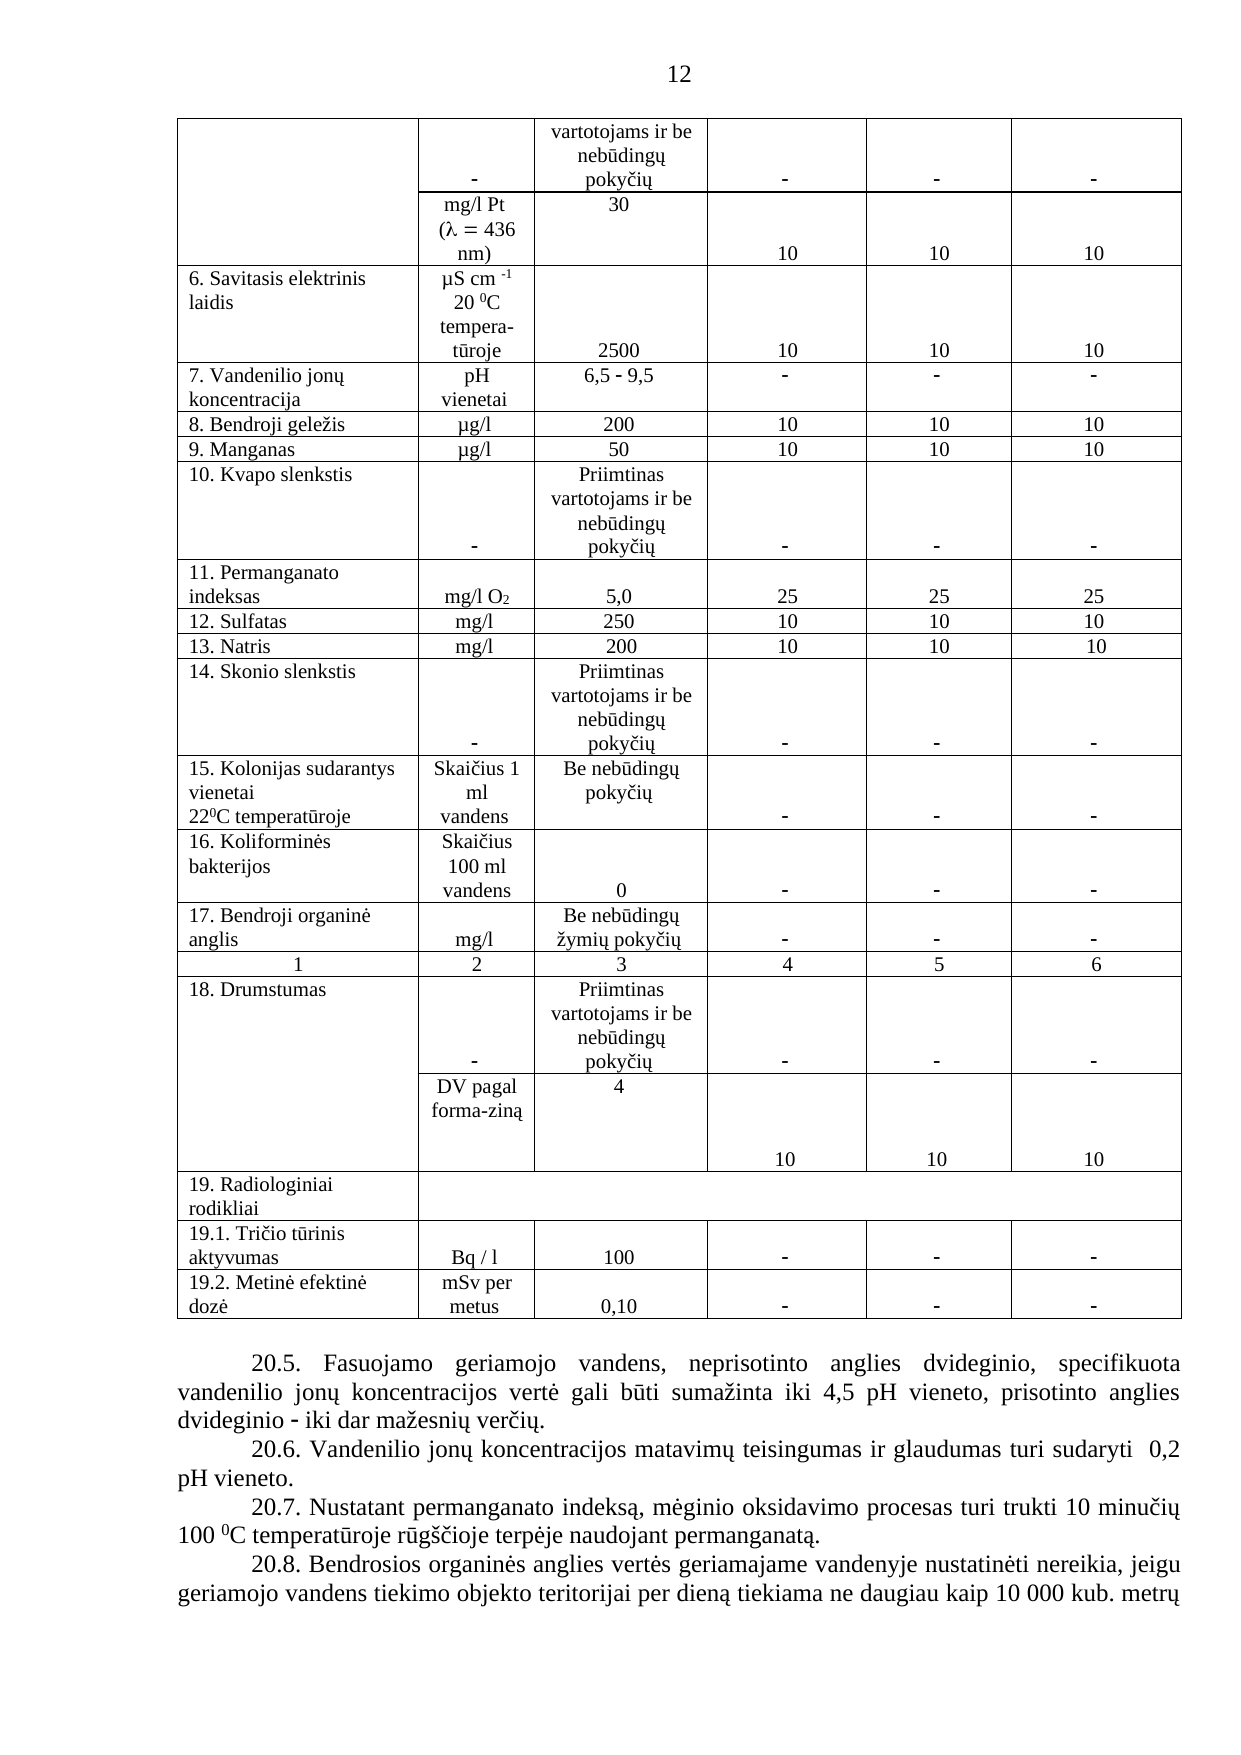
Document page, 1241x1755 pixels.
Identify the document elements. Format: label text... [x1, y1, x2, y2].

table_cell  [708, 977, 866, 1073]
table_cell pH vienetai [419, 363, 534, 411]
table_cell  [708, 1270, 866, 1318]
table_cell 6,5  9,5 [535, 363, 707, 411]
table_cell 3 [535, 952, 707, 976]
table_cell µg/l [419, 412, 534, 436]
table_cell 200 [535, 634, 707, 658]
table_cell 0 [535, 830, 707, 902]
text 20.6. Vandenilio jonų koncentracijos matavimų teisingumas ir glaudumas turi sudaryti 0,2 pH vieneto. [177, 1434, 1181, 1492]
table_cell  [867, 977, 1011, 1073]
table_cell 10 [708, 266, 866, 362]
table_cell mSv per metus [419, 1270, 534, 1318]
table_cell  [867, 363, 1011, 411]
table_cell  [1012, 977, 1181, 1073]
table_cell  [708, 903, 866, 951]
table_cell Be nebūdingų pokyčių [535, 756, 707, 828]
table_cell  [867, 462, 1011, 558]
table_cell 10 [1012, 193, 1181, 264]
table_cell 10 [708, 412, 866, 436]
table_cell  [419, 659, 534, 755]
table_cell Skaičius 1 ml vandens [419, 756, 534, 828]
table_cell  [1012, 119, 1181, 191]
table_cell  [867, 756, 1011, 828]
table_cell 10 [1012, 609, 1181, 633]
table_cell  [1012, 903, 1181, 951]
table_cell 17. Bendroji organinė anglis [178, 903, 418, 951]
table_cell  [708, 119, 866, 191]
table_cell 10 [708, 1074, 866, 1171]
table_cell 10 [1012, 634, 1181, 658]
table_cell 14. Skonio slenkstis [178, 659, 418, 755]
text 20.5. Fasuojamo geriamojo vandens, neprisotinto anglies dvideginio, specifikuota vandenilio jonų koncentracijos vertė gali būti sumažinta iki 4,5 pH vieneto, prisotinto anglies dvideginio  iki dar mažesnių verčių. [177, 1348, 1181, 1434]
table_cell 5 [867, 952, 1011, 976]
table_cell 100 [535, 1221, 707, 1269]
table_cell  [867, 1270, 1011, 1318]
table_cell  [1012, 659, 1181, 755]
table_cell 4 [708, 952, 866, 976]
table_cell  [867, 903, 1011, 951]
table_cell 16. Koliforminės bakterijos [178, 830, 418, 902]
table_cell mg/l [419, 609, 534, 633]
table_cell  [1012, 462, 1181, 558]
table_cell  [419, 462, 534, 558]
table_cell 2500 [535, 266, 707, 362]
table_cell  [867, 119, 1011, 191]
table_cell [178, 119, 418, 191]
table_cell  [708, 1221, 866, 1269]
table_cell  [867, 1221, 1011, 1269]
table_cell 10 [1012, 1074, 1181, 1171]
table_cell 12. Sulfatas [178, 609, 418, 633]
table_cell 19.2. Metinė efektinė dozė [178, 1270, 418, 1318]
table_cell vartotojams ir be nebūdingų pokyčių [535, 119, 707, 191]
table_cell 6. Savitasis elektrinis laidis [178, 266, 418, 362]
text 20.8. Bendrosios organinės anglies vertės geriamajame vandenyje nustatinėti nereikia, jeigu geriamojo vandens tiekimo objekto teritorijai per dieną tiekiama ne daugiau kaip 10 000 kub. metrų [177, 1549, 1181, 1607]
table_cell 10 [1012, 266, 1181, 362]
table_cell [178, 191, 418, 264]
table_cell 2 [419, 952, 534, 976]
table_cell Priimtinas vartotojams ir be nebūdingų pokyčių [535, 462, 707, 558]
table_cell [419, 1172, 1181, 1220]
table_cell mg/l Pt (  436 nm) [419, 193, 534, 264]
table_cell 18. Drumstumas [178, 977, 418, 1073]
table_cell  [419, 977, 534, 1073]
table_cell DV pagal forma-ziną [419, 1074, 534, 1171]
table_cell Priimtinas vartotojams ir be nebūdingų pokyčių [535, 659, 707, 755]
table_cell [178, 1073, 418, 1171]
table_cell 4 [535, 1074, 707, 1171]
table_cell 10 [708, 437, 866, 461]
table_cell 10 [1012, 437, 1181, 461]
table_cell 10 [867, 266, 1011, 362]
table_cell 8. Bendroji geležis [178, 412, 418, 436]
table_cell  [708, 756, 866, 828]
table_cell mg/l [419, 634, 534, 658]
table_cell 10 [867, 412, 1011, 436]
table_cell  [1012, 1221, 1181, 1269]
table_cell Bq / l [419, 1221, 534, 1269]
table_cell 10 [867, 193, 1011, 264]
table_cell 30 [535, 193, 707, 264]
table_cell Skaičius 100 ml vandens [419, 830, 534, 902]
table_cell 13. Natris [178, 634, 418, 658]
table_cell 9. Manganas [178, 437, 418, 461]
table_cell 200 [535, 412, 707, 436]
table_cell  [867, 659, 1011, 755]
table_cell  [1012, 830, 1181, 902]
table_cell 10 [1012, 412, 1181, 436]
table_cell 10 [867, 634, 1011, 658]
table_cell 10. Kvapo slenkstis [178, 462, 418, 558]
table_cell  [708, 363, 866, 411]
table_cell 10 [867, 1074, 1011, 1171]
table_cell  [867, 830, 1011, 902]
table_cell  [1012, 363, 1181, 411]
table_cell Be nebūdingų žymių pokyčių [535, 903, 707, 951]
table_cell 11. Permanganato indeksas [178, 560, 418, 608]
table_cell  [419, 119, 534, 191]
table_cell µS cm -1 20 0C tempera- tūroje [419, 266, 534, 362]
table_cell  [708, 659, 866, 755]
table_cell mg/l O2 [419, 560, 534, 608]
table_cell 10 [867, 609, 1011, 633]
table_cell  [708, 830, 866, 902]
table_cell  [1012, 756, 1181, 828]
table_cell 7. Vandenilio jonų koncentracija [178, 363, 418, 411]
table_cell  [1012, 1270, 1181, 1318]
table_cell 10 [708, 609, 866, 633]
table_cell µg/l [419, 437, 534, 461]
text 20.7. Nustatant permanganato indeksą, mėginio oksidavimo procesas turi trukti 10 minučių 100 0C temperatūroje rūgščioje terpėje naudojant permanganatą. [177, 1492, 1181, 1549]
table_cell 15. Kolonijas sudarantys vienetai 220C temperatūroje [178, 756, 418, 828]
table_cell 19. Radiologiniai rodikliai [178, 1172, 418, 1220]
table_cell 25 [708, 560, 866, 608]
table_cell 0,10 [535, 1270, 707, 1318]
table_cell 10 [708, 634, 866, 658]
table_cell 19.1. Tričio tūrinis aktyvumas [178, 1221, 418, 1269]
table_cell 1 [178, 952, 418, 976]
table_cell  [708, 462, 866, 558]
table_cell 250 [535, 609, 707, 633]
table_cell Priimtinas vartotojams ir be nebūdingų pokyčių [535, 977, 707, 1073]
table_cell 6 [1012, 952, 1181, 976]
table_cell mg/l [419, 903, 534, 951]
table_cell 5,0 [535, 560, 707, 608]
table_cell 10 [867, 437, 1011, 461]
table_cell 25 [867, 560, 1011, 608]
table_cell 25 [1012, 560, 1181, 608]
table_cell 50 [535, 437, 707, 461]
table_cell 10 [708, 193, 866, 264]
